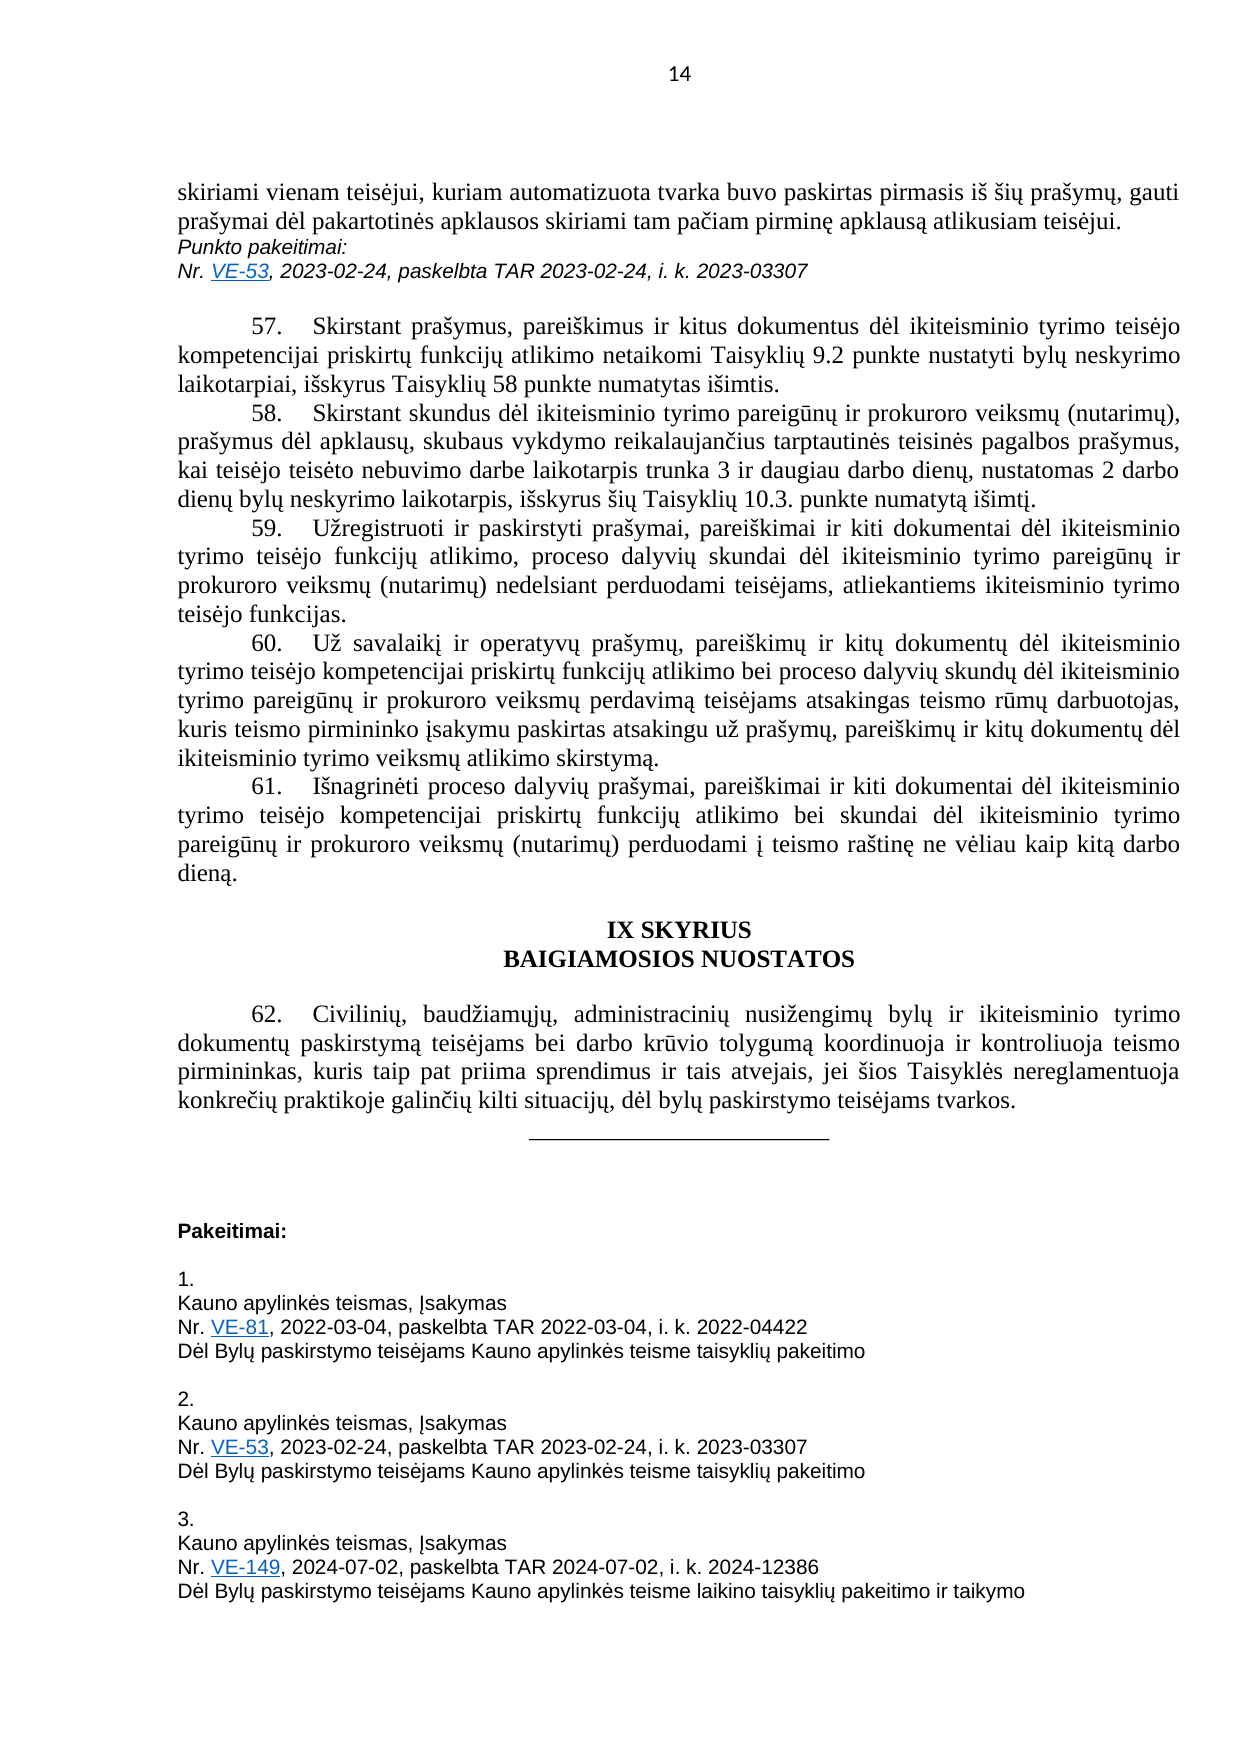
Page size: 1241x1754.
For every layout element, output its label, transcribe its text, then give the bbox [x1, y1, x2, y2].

text ________________________ [177, 1114, 1181, 1143]
text Nr. VE-53, 2023-02-24, paskelbta TAR 2023-02-24, i. k. 2023-03307 [177, 1435, 1181, 1459]
text Nr. VE-149, 2024-07-02, paskelbta TAR 2024-07-02, i. k. 2024-12386 [177, 1555, 1181, 1579]
text 62. Civilinių, baudžiamųjų, administracinių nusižengimų bylų ir ikiteisminio tyrimo dokumentų paskirstymą teisėjams bei darbo krūvio tolygumą koordinuoja ir kontroliuoja teismo pirmininkas, kuris taip pat priima sprendimus ir tais atvejais, jei šios Taisyklės nereglamentuoja konkrečių praktikoje galinčių kilti situacijų, dėl bylų paskirstymo teisėjams tvarkos. [177, 999, 1181, 1114]
text Dėl Bylų paskirstymo teisėjams Kauno apylinkės teisme taisyklių pakeitimo [177, 1459, 1181, 1483]
text 3. [177, 1507, 1181, 1531]
text IX SKYRIUS [177, 915, 1181, 944]
text Kauno apylinkės teismas, Įsakymas [177, 1291, 1181, 1315]
text Dėl Bylų paskirstymo teisėjams Kauno apylinkės teisme laikino taisyklių pakeitimo ir taikymo [177, 1579, 1181, 1603]
text 57. Skirstant prašymus, pareiškimus ir kitus dokumentus dėl ikiteisminio tyrimo teisėjo kompetencijai priskirtų funkcijų atlikimo netaikomi Taisyklių 9.2 punkte nustatyti bylų neskyrimo laikotarpiai, išskyrus Taisyklių 58 punkte numatytas išimtis. [177, 311, 1181, 398]
text Kauno apylinkės teismas, Įsakymas [177, 1411, 1181, 1435]
text Punkto pakeitimai: [177, 235, 1181, 259]
text 60. Už savalaikį ir operatyvų prašymų, pareiškimų ir kitų dokumentų dėl ikiteisminio tyrimo teisėjo kompetencijai priskirtų funkcijų atlikimo bei proceso dalyvių skundų dėl ikiteisminio tyrimo pareigūnų ir prokuroro veiksmų perdavimą teisėjams atsakingas teismo rūmų darbuotojas, kuris teismo pirmininko įsakymu paskirtas atsakingu už prašymų, pareiškimų ir kitų dokumentų dėl ikiteisminio tyrimo veiksmų atlikimo skirstymą. [177, 628, 1181, 771]
text skiriami vienam teisėjui, kuriam automatizuota tvarka buvo paskirtas pirmasis iš šių prašymų, gauti prašymai dėl pakartotinės apklausos skiriami tam pačiam pirminę apklausą atlikusiam teisėjui. [177, 177, 1181, 235]
text Nr. VE-53, 2023-02-24, paskelbta TAR 2023-02-24, i. k. 2023-03307 [177, 259, 1181, 283]
text 58. Skirstant skundus dėl ikiteisminio tyrimo pareigūnų ir prokuroro veiksmų (nutarimų), prašymus dėl apklausų, skubaus vykdymo reikalaujančius tarptautinės teisinės pagalbos prašymus, kai teisėjo teisėto nebuvimo darbe laikotarpis trunka 3 ir daugiau darbo dienų, nustatomas 2 darbo dienų bylų neskyrimo laikotarpis, išskyrus šių Taisyklių 10.3. punkte numatytą išimtį. [177, 398, 1181, 513]
text BAIGIAMOSIOS NUOSTATOS [177, 944, 1181, 973]
text 61. Išnagrinėti proceso dalyvių prašymai, pareiškimai ir kiti dokumentai dėl ikiteisminio tyrimo teisėjo kompetencijai priskirtų funkcijų atlikimo bei skundai dėl ikiteisminio tyrimo pareigūnų ir prokuroro veiksmų (nutarimų) perduodami į teismo raštinę ne vėliau kaip kitą darbo dieną. [177, 771, 1181, 886]
text Kauno apylinkės teismas, Įsakymas [177, 1531, 1181, 1555]
text 59. Užregistruoti ir paskirstyti prašymai, pareiškimai ir kiti dokumentai dėl ikiteisminio tyrimo teisėjo funkcijų atlikimo, proceso dalyvių skundai dėl ikiteisminio tyrimo pareigūnų ir prokuroro veiksmų (nutarimų) nedelsiant perduodami teisėjams, atliekantiems ikiteisminio tyrimo teisėjo funkcijas. [177, 513, 1181, 628]
text 1. [177, 1267, 1181, 1291]
text 2. [177, 1387, 1181, 1411]
text Nr. VE-81, 2022-03-04, paskelbta TAR 2022-03-04, i. k. 2022-04422 [177, 1315, 1181, 1339]
text Dėl Bylų paskirstymo teisėjams Kauno apylinkės teisme taisyklių pakeitimo [177, 1339, 1181, 1363]
text Pakeitimai: [177, 1219, 1181, 1243]
